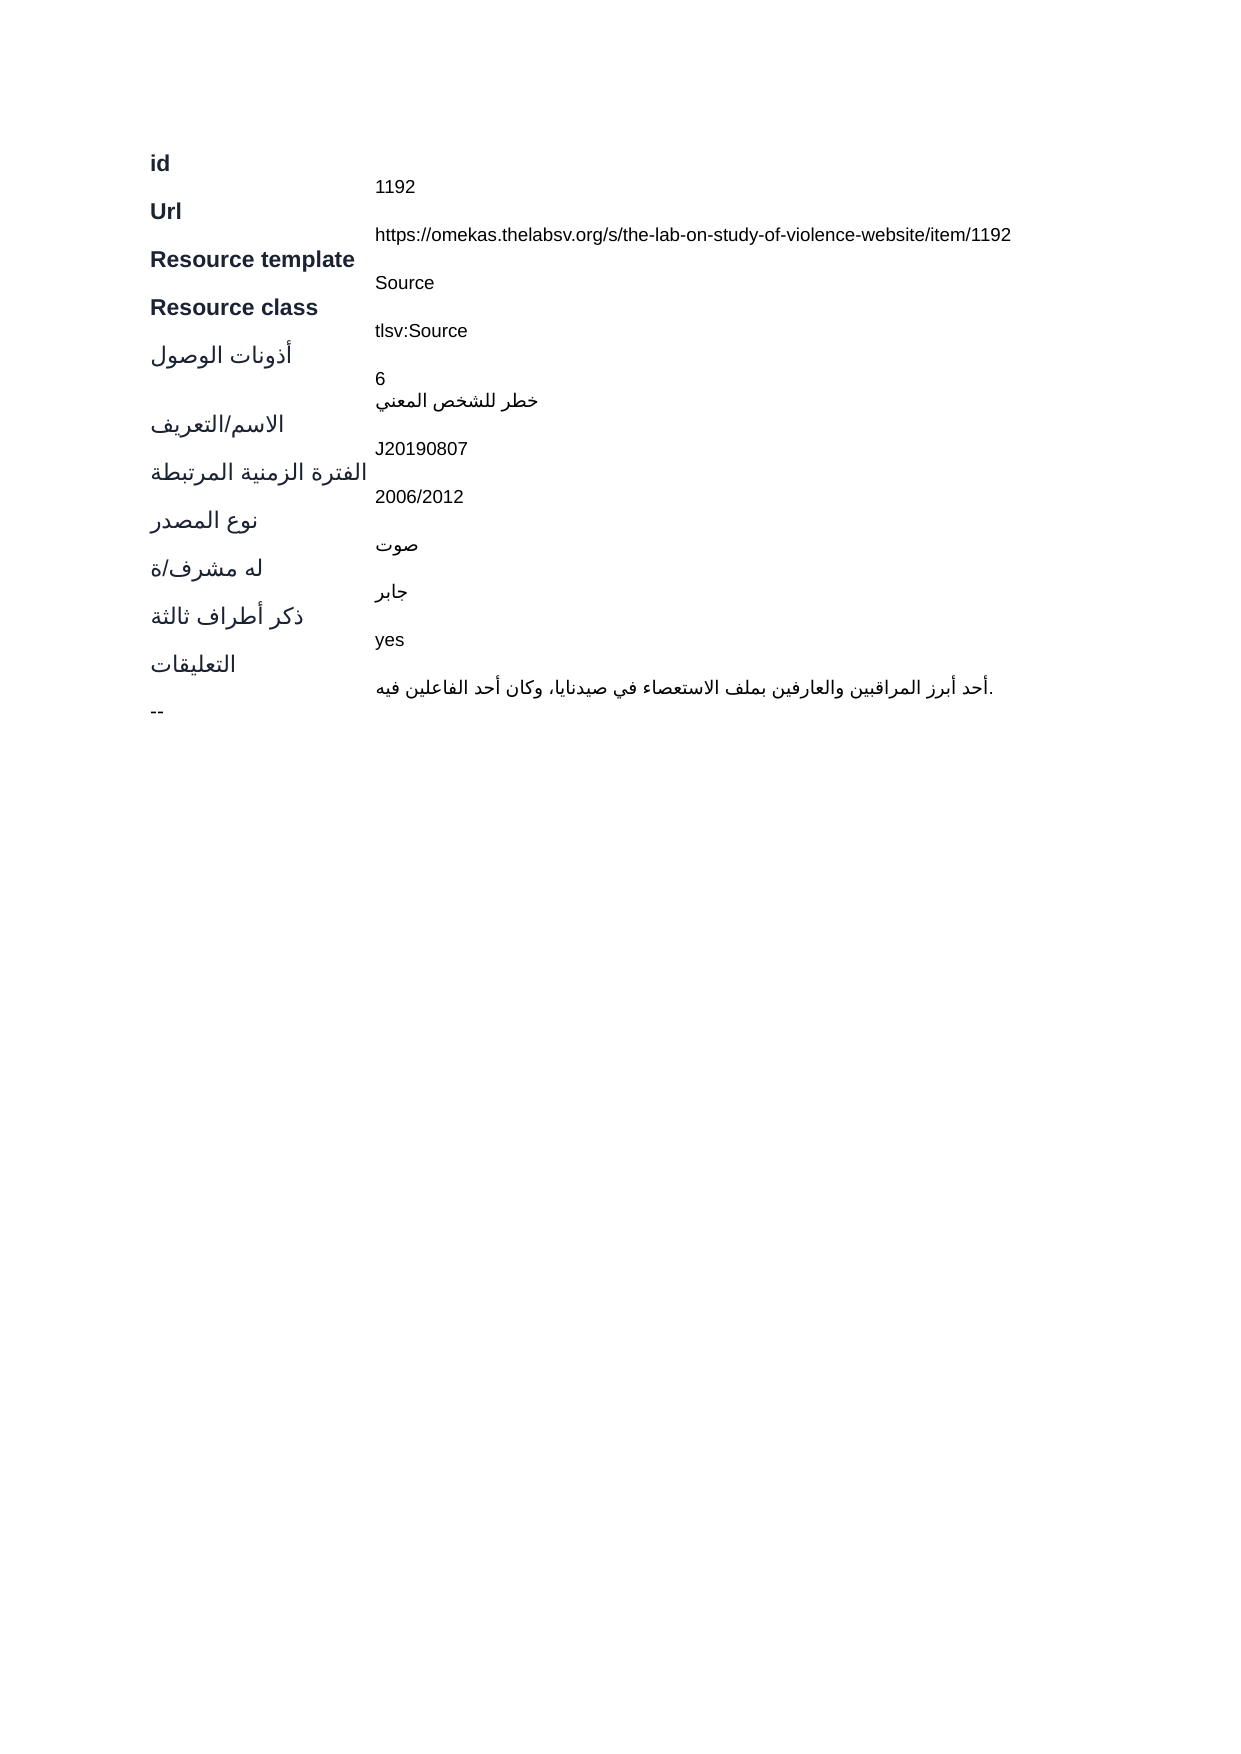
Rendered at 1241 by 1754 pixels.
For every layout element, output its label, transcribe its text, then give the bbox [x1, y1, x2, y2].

text https://omekas.thelabsv.org/s/the-lab-on-study-of-violence-website/item/1192 [375, 224, 1090, 246]
text ذكر أطراف ثالثة [150, 603, 1090, 629]
text id [150, 150, 1090, 176]
text Url [150, 198, 1090, 224]
text yes [375, 629, 1090, 651]
text صوت [375, 533, 1090, 555]
text له مشرف/ة [150, 555, 1090, 581]
text 2006/2012 [375, 485, 1090, 507]
text خطر للشخص المعني [375, 389, 1090, 411]
text الفترة الزمنية المرتبطة [150, 459, 1090, 485]
text أحد أبرز المراقبين والعارفين بملف الاستعصاء في صيدنايا، وكان أحد الفاعلين فيه. [375, 677, 1090, 699]
text جابر [375, 581, 1090, 603]
text التعليقات [150, 651, 1090, 677]
text tlsv:Source [375, 320, 1090, 342]
text J20190807 [375, 437, 1090, 459]
text -- [150, 699, 1090, 723]
text 6 [375, 368, 1090, 389]
text 1192 [375, 176, 1090, 198]
text أذونات الوصول [150, 342, 1090, 368]
text الاسم/التعريف [150, 411, 1090, 437]
text نوع المصدر [150, 507, 1090, 533]
text Source [375, 272, 1090, 294]
text Resource template [150, 246, 1090, 272]
text Resource class [150, 294, 1090, 320]
